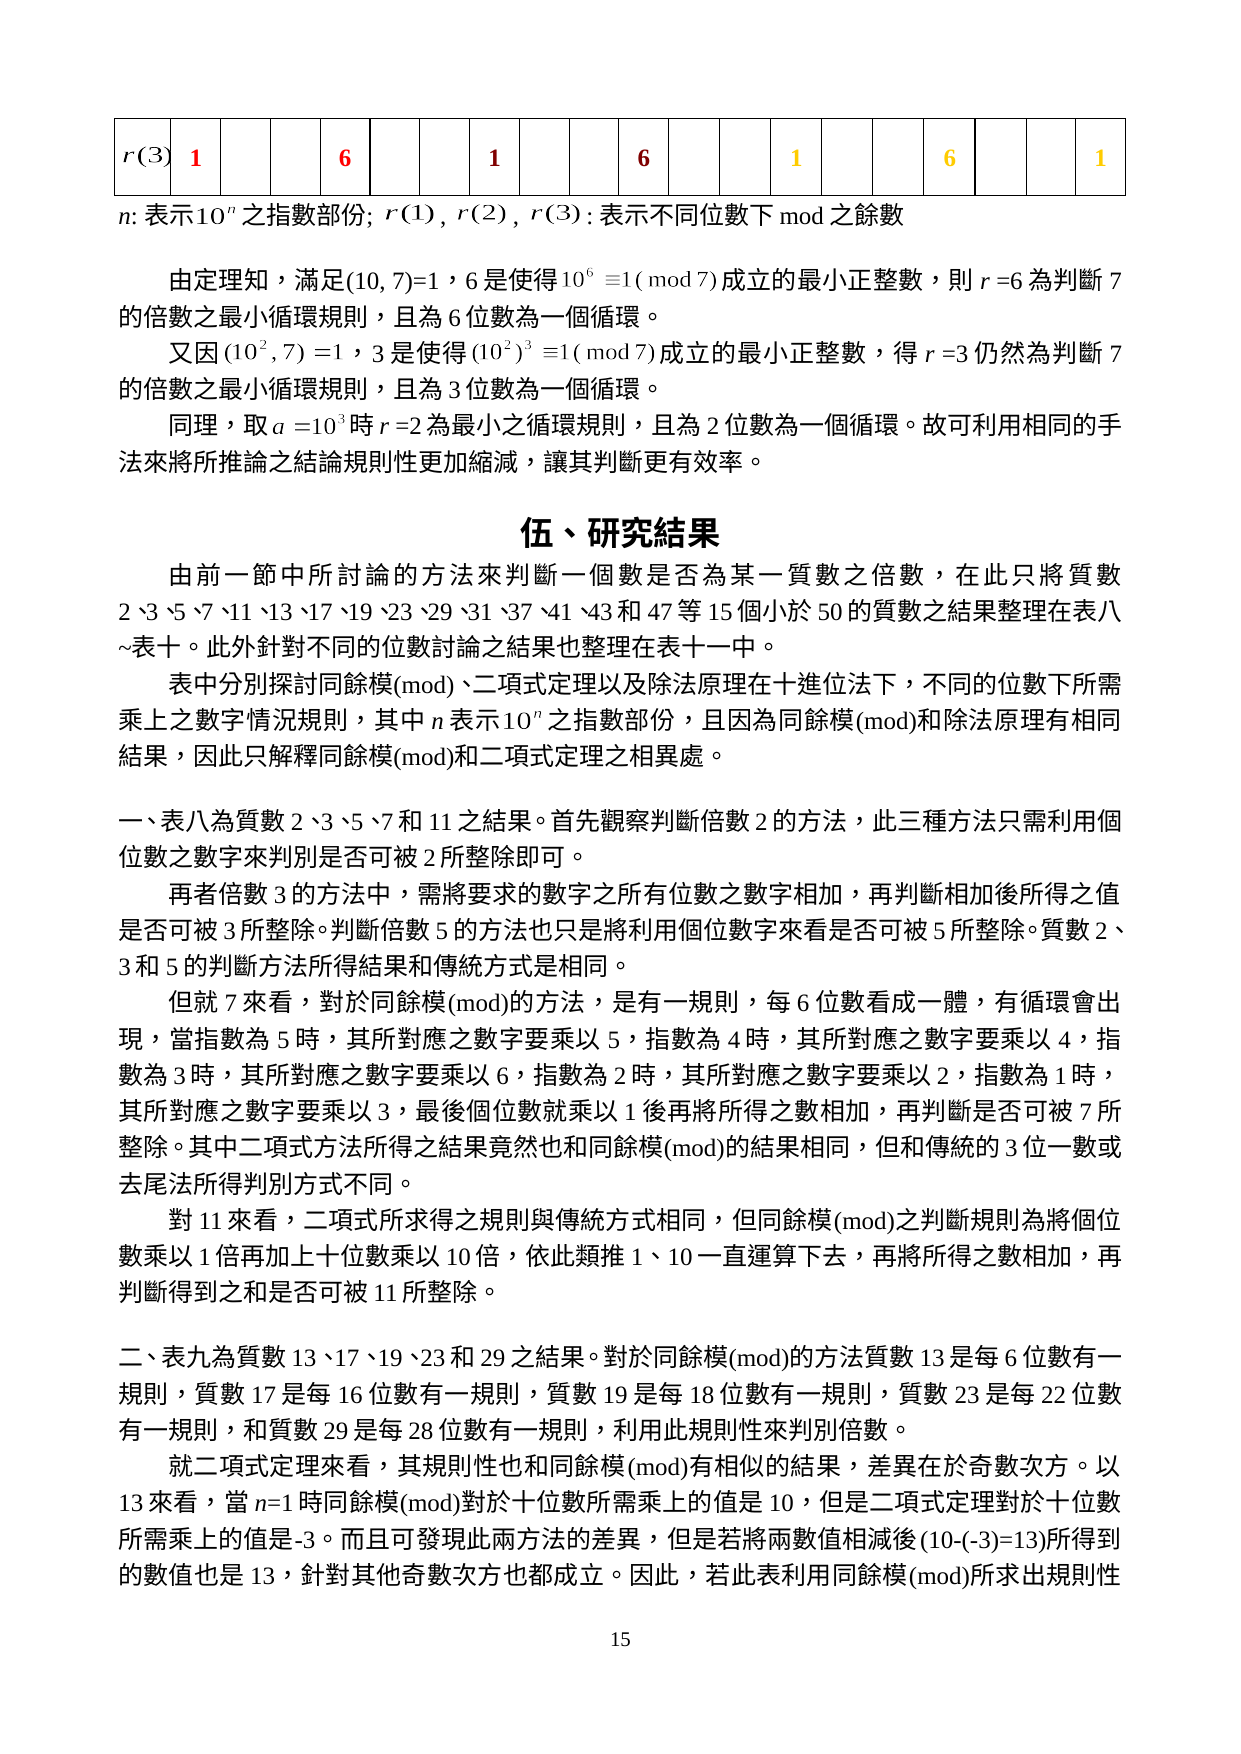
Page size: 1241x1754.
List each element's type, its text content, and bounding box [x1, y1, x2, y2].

table_cell [873, 119, 923, 195]
text 再者倍數3的方法中，需將要求的數字之所有位數之數字相加，再判斷相加後所得之值是否可被3所整除。判斷倍數5的方法也只是將利用個位數字來看是否可被5所整除。質數2、3和5的判斷方法所得結果和傳統方式是相同。 [118, 874, 1122, 983]
text 由前一節中所討論的方法來判斷一個數是否為某一質數之倍數，在此只將質數2、3、5、7、11、13、17、19、23、29、31、37、41、43和47等15個小於50的質數之結果整理在表八~表十。此外針對不同的位數討論之結果也整理在表十一中。 [118, 555, 1122, 664]
table_cell 1 [1076, 119, 1125, 195]
table_cell [822, 119, 872, 195]
text 一、表八為質數2、3、5、7和11之結果。首先觀察判斷倍數2的方法，此三種方法只需利用個位數之數字來判別是否可被2所整除即可。 [118, 802, 1122, 874]
text 但就7來看，對於同餘模(mod)的方法，是有一規則，每6位數看成一體，有循環會出現，當指數為5時，其所對應之數字要乘以5，指數為4時，其所對應之數字要乘以4，指數為3時，其所對應之數字要乘以6，指數為2時，其所對應之數字要乘以2，指數為1時，其所對應之數字要乘以3，最後個位數就乘以1後再將所得之數相加，再判斷是否可被7所整除。其中二項式方法所得之結果竟然也和同餘模(mod)的結果相同，但和傳統的3位一數或去尾法所得判別方式不同。 [118, 983, 1122, 1200]
text 對11來看，二項式所求得之規則與傳統方式相同，但同餘模(mod)之判斷規則為將個位數乘以1倍再加上十位數乘以10倍，依此類推1、10一直運算下去，再將所得之數相加，再判斷得到之和是否可被11所整除。 [118, 1200, 1122, 1309]
table_cell [520, 119, 569, 195]
table_cell 6 [924, 119, 974, 195]
table_cell 1 [771, 119, 821, 195]
text 由定理知，滿足(10, 7)=1，6是使得成立的最小正整數，則r =6為判斷7的倍數之最小循環規則，且為6位數為一個循環。 [118, 261, 1122, 333]
text 就二項式定理來看，其規則性也和同餘模(mod)有相似的結果，差異在於奇數次方。以13來看，當n=1時同餘模(mod)對於十位數所需乘上的值是10，但是二項式定理對於十位數所需乘上的值是-3。而且可發現此兩方法的差異，但是若將兩數值相減後(10-(-3)=13)所得到的數值也是13，針對其他奇數次方也都成立。因此，若此表利用同餘模(mod)所求出規則性 [118, 1447, 1122, 1592]
text 伍、研究結果 [118, 507, 1122, 555]
table_cell [720, 119, 770, 195]
text 又因，3是使得成立的最小正整數，得r =3仍然為判斷7的倍數之最小循環規則，且為3位數為一個循環。 [118, 333, 1122, 406]
table_cell 1 [470, 119, 519, 195]
text 表中分別探討同餘模(mod)、二項式定理以及除法原理在十進位法下，不同的位數下所需乘上之數字情況規則，其中n表示之指數部份，且因為同餘模(mod)和除法原理有相同結果，因此只解釋同餘模(mod)和二項式定理之相異處。 [118, 664, 1122, 773]
table_cell [221, 119, 270, 195]
text 二、表九為質數13、17、19、23和29之結果。對於同餘模(mod)的方法質數13是每6位數有一規則，質數17是每16位數有一規則，質數19是每18位數有一規則，質數23是每22位數有一規則，和質數29是每28位數有一規則，利用此規則性來判別倍數。 [118, 1338, 1122, 1447]
table_cell 6 [619, 119, 668, 195]
table_cell 1 [171, 119, 220, 195]
table_cell [420, 119, 469, 195]
table_cell [570, 119, 618, 195]
text 同理，取時r =2為最小之循環規則，且為2位數為一個循環。故可利用相同的手法來將所推論之結論規則性更加縮減，讓其判斷更有效率。 [118, 406, 1122, 478]
table_cell [669, 119, 719, 195]
table_cell [1027, 119, 1075, 195]
text n: 表示之指數部份; , , : 表示不同位數下mod之餘數 [118, 196, 1122, 232]
table_cell [271, 119, 320, 195]
table_cell [976, 119, 1026, 195]
table_cell [115, 119, 170, 195]
table_cell 6 [321, 119, 369, 195]
table_cell [371, 119, 419, 195]
